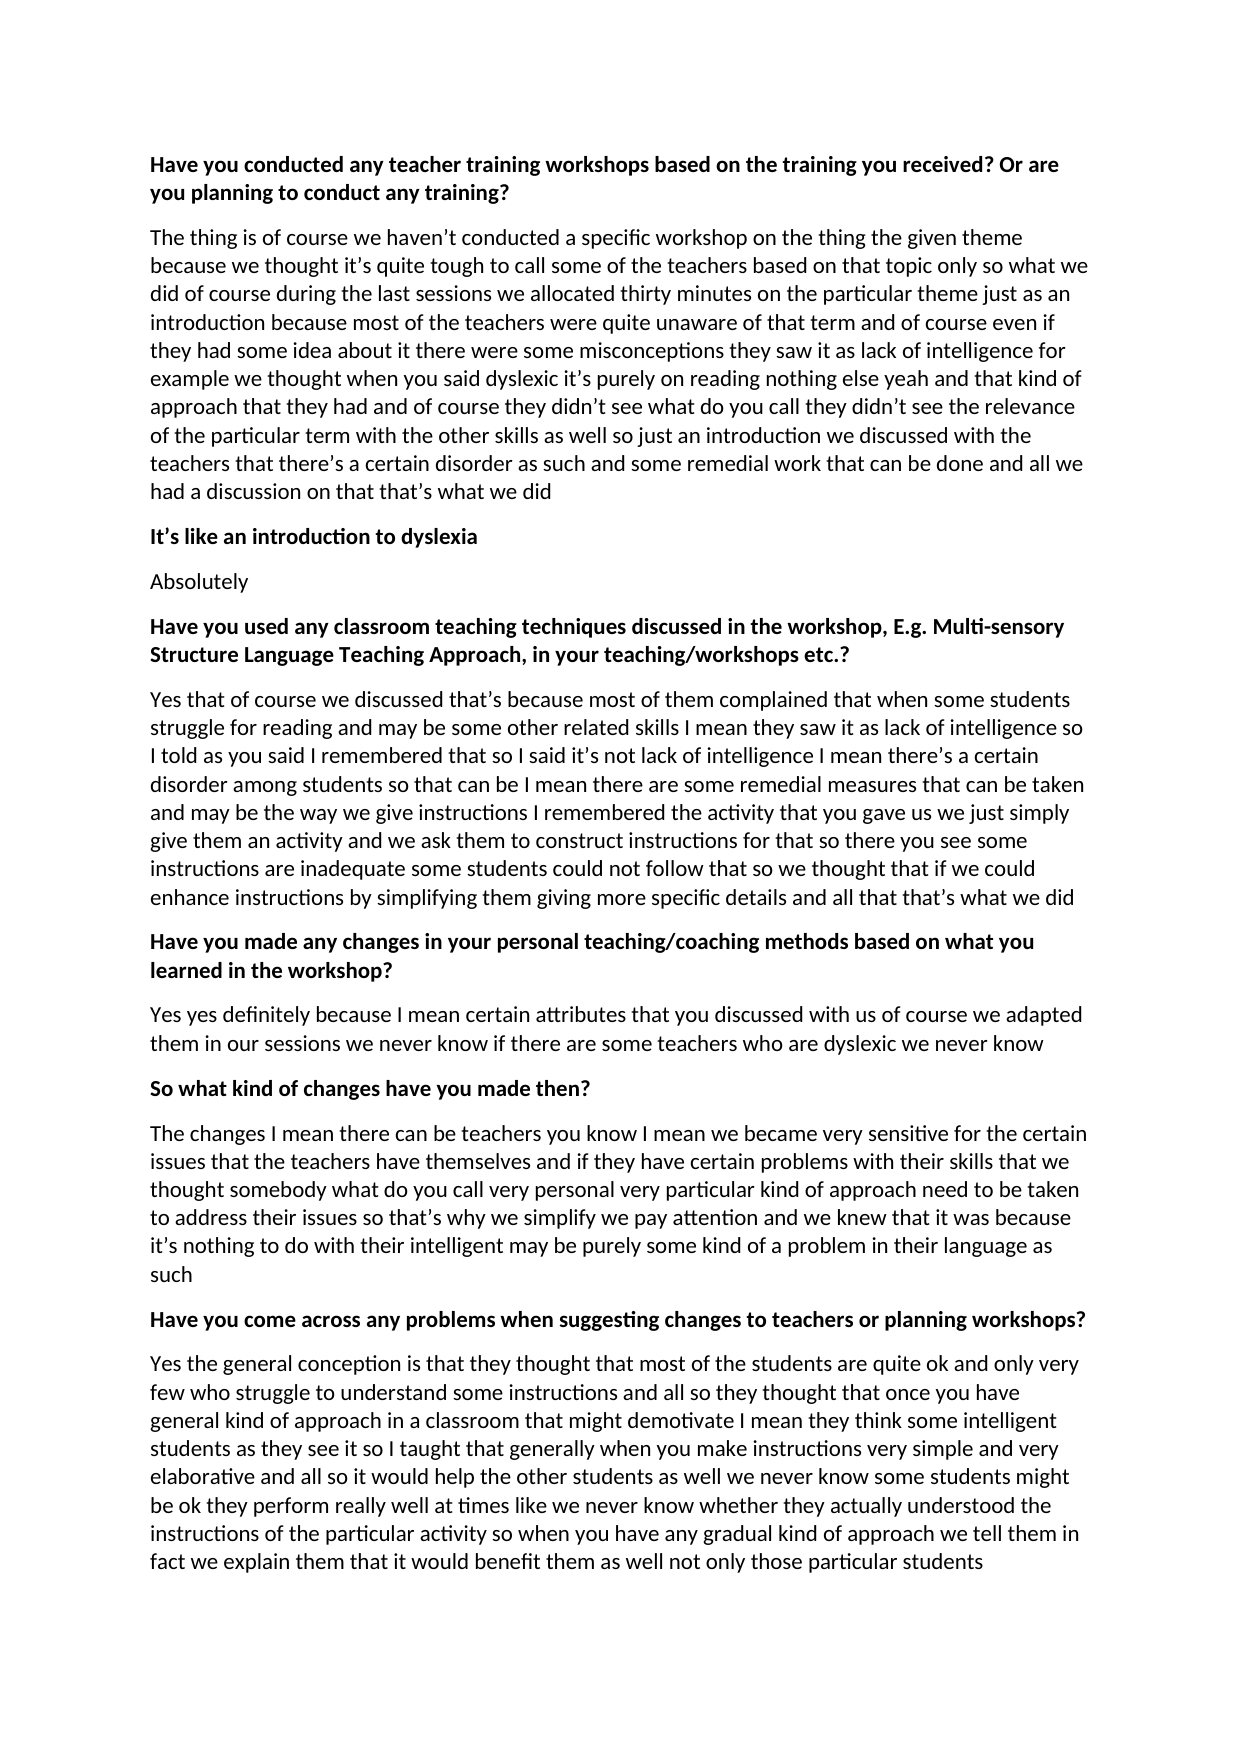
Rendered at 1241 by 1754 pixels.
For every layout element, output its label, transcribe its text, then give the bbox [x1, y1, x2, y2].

text Yes that of course we discussed that’s because most of them complained that when some students struggle for reading and may be some other related skills I mean they saw it as lack of intelligence so I told as you said I remembered that so I said it’s not lack of intelligence I mean there’s a certain disorder among students so that can be I mean there are some remedial measures that can be taken and may be the way we give instructions I remembered the activity that you gave us we just simply give them an activity and we ask them to construct instructions for that so there you see some instructions are inadequate some students could not follow that so we thought that if we could enhance instructions by simplifying them giving more specific details and all that that’s what we did [150, 685, 1090, 911]
text Have you used any classroom teaching techniques discussed in the workshop, E.g. Multi-sensory Structure Language Teaching Approach, in your teaching/workshops etc.? [150, 612, 1090, 668]
text Absolutely [150, 567, 1090, 595]
text Have you made any changes in your personal teaching/coaching methods based on what you learned in the workshop? [150, 927, 1090, 984]
text Have you conducted any teacher training workshops based on the training you received? Or are you planning to conduct any training? [150, 150, 1090, 206]
text Yes yes definitely because I mean certain attributes that you discussed with us of course we adapted them in our sessions we never know if there are some teachers who are dyslexic we never know [150, 1001, 1090, 1057]
text So what kind of changes have you made then? [150, 1074, 1090, 1102]
text Yes the general conception is that they thought that most of the students are quite ok and only very few who struggle to understand some instructions and all so they thought that once you have general kind of approach in a classroom that might demotivate I mean they think some intelligent students as they see it so I taught that generally when you make instructions very simple and very elaborative and all so it would help the other students as well we never know some students might be ok they perform really well at times like we never know whether they actually understood the instructions of the particular activity so when you have any gradual kind of approach we tell them in fact we explain them that it would benefit them as well not only those particular students [150, 1349, 1090, 1575]
text The thing is of course we haven’t conducted a specific workshop on the thing the given theme because we thought it’s quite tough to call some of the teachers based on that topic only so what we did of course during the last sessions we allocated thirty minutes on the particular theme just as an introduction because most of the teachers were quite unaware of that term and of course even if they had some idea about it there were some misconceptions they saw it as lack of intelligence for example we thought when you said dyslexic it’s purely on reading nothing else yeah and that kind of approach that they had and of course they didn’t see what do you call they didn’t see the relevance of the particular term with the other skills as well so just an introduction we discussed with the teachers that there’s a certain disorder as such and some remedial work that can be done and all we had a discussion on that that’s what we did [150, 223, 1090, 505]
text Have you come across any problems when suggesting changes to teachers or planning workshops? [150, 1305, 1090, 1333]
text The changes I mean there can be teachers you know I mean we became very sensitive for the certain issues that the teachers have themselves and if they have certain problems with their skills that we thought somebody what do you call very personal very particular kind of approach need to be taken to address their issues so that’s why we simplify we pay attention and we knew that it was because it’s nothing to do with their intelligent may be purely some kind of a problem in their language as such [150, 1119, 1090, 1288]
text It’s like an introduction to dyslexia [150, 522, 1090, 550]
